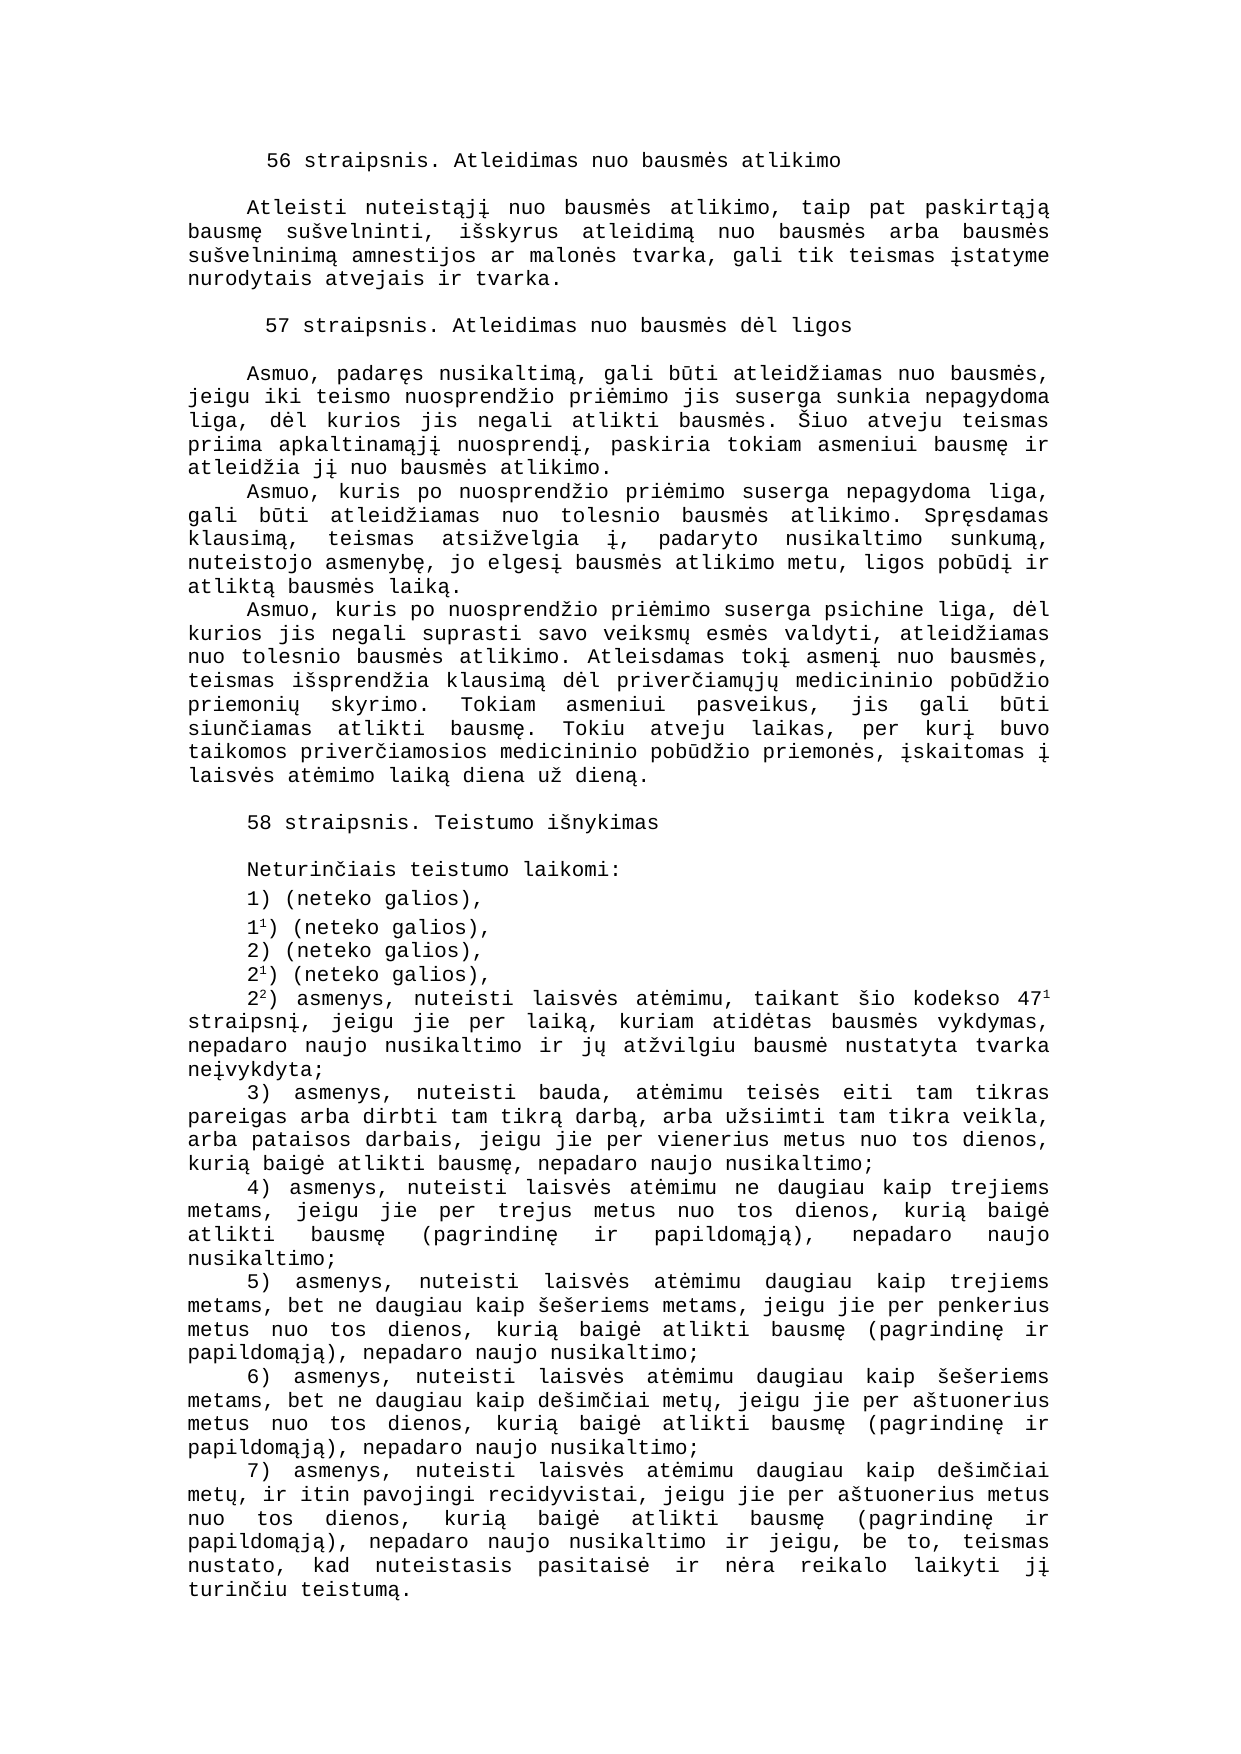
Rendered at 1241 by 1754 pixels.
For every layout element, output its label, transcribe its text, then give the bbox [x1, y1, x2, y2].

text Asmuo, kuris po nuosprendžio priėmimo suserga psichine liga, dėl kurios jis negali suprasti savo veiksmų esmės valdyti, atleidžiamas nuo tolesnio bausmės atlikimo. Atleisdamas tokį asmenį nuo bausmės, teismas išsprendžia klausimą dėl priverčiamųjų medicininio pobūdžio priemonių skyrimo. Tokiam asmeniui pasveikus, jis gali būti siunčiamas atlikti bausmę. Tokiu atveju laikas, per kurį buvo taikomos priverčiamosios medicininio pobūdžio priemonės, įskaitomas į laisvės atėmimo laiką diena už dieną. [187, 599, 1050, 788]
text 3) asmenys, nuteisti bauda, atėmimu teisės eiti tam tikras pareigas arba dirbti tam tikrą darbą, arba užsiimti tam tikra veikla, arba pataisos darbais, jeigu jie per vienerius metus nuo tos dienos, kurią baigė atlikti bausmę, nepadaro naujo nusikaltimo; [187, 1082, 1050, 1177]
text 7) asmenys, nuteisti laisvės atėmimu daugiau kaip dešimčiai metų, ir itin pavojingi recidyvistai, jeigu jie per aštuonerius metus nuo tos dienos, kurią baigė atlikti bausmę (pagrindinę ir papildomąją), nepadaro naujo nusikaltimo ir jeigu, be to, teismas nustato, kad nuteistasis pasitaisė ir nėra reikalo laikyti jį turinčiu teistumą. [187, 1461, 1050, 1602]
text 11) (neteko galios), [187, 917, 1050, 940]
text Asmuo, kuris po nuosprendžio priėmimo suserga nepagydoma liga, gali būti atleidžiamas nuo tolesnio bausmės atlikimo. Spręsdamas klausimą, teismas atsižvelgia į, padaryto nusikaltimo sunkumą, nuteistojo asmenybę, jo elgesį bausmės atlikimo metu, ligos pobūdį ir atliktą bausmės laiką. [187, 481, 1050, 599]
text Neturinčiais teistumo laikomi: [187, 859, 1050, 883]
text 4) asmenys, nuteisti laisvės atėmimu ne daugiau kaip trejiems metams, jeigu jie per trejus metus nuo tos dienos, kurią baigė atlikti bausmę (pagrindinę ir papildomąją), nepadaro naujo nusikaltimo; [187, 1177, 1050, 1271]
text 56 straipsnis. Atleidimas nuo bausmės atlikimo [207, 150, 1050, 174]
text 57 straipsnis. Atleidimas nuo bausmės dėl ligos [206, 316, 1050, 339]
text 2) (neteko galios), [187, 940, 1050, 964]
text Atleisti nuteistąjį nuo bausmės atlikimo, taip pat paskirtąją bausmę sušvelninti, išskyrus atleidimą nuo bausmės arba bausmės sušvelninimą amnestijos ar malonės tvarka, gali tik teismas įstatyme nurodytais atvejais ir tvarka. [187, 197, 1050, 292]
text 58 straipsnis. Teistumo išnykimas [187, 812, 1050, 836]
text 1) (neteko galios), [187, 888, 1050, 912]
text 22) asmenys, nuteisti laisvės atėmimu, taikant šio kodekso 471 straipsnį, jeigu jie per laiką, kuriam atidėtas bausmės vykdymas, nepadaro naujo nusikaltimo ir jų atžvilgiu bausmė nustatyta tvarka neįvykdyta; [187, 988, 1050, 1082]
text 6) asmenys, nuteisti laisvės atėmimu daugiau kaip šešeriems metams, bet ne daugiau kaip dešimčiai metų, jeigu jie per aštuonerius metus nuo tos dienos, kurią baigė atlikti bausmę (pagrindinę ir papildomąją), nepadaro naujo nusikaltimo; [187, 1366, 1050, 1461]
text Asmuo, padaręs nusikaltimą, gali būti atleidžiamas nuo bausmės, jeigu iki teismo nuosprendžio priėmimo jis suserga sunkia nepagydoma liga, dėl kurios jis negali atlikti bausmės. Šiuo atveju teismas priima apkaltinamąjį nuosprendį, paskiria tokiam asmeniui bausmę ir atleidžia jį nuo bausmės atlikimo. [187, 363, 1050, 481]
text 5) asmenys, nuteisti laisvės atėmimu daugiau kaip trejiems metams, bet ne daugiau kaip šešeriems metams, jeigu jie per penkerius metus nuo tos dienos, kurią baigė atlikti bausmę (pagrindinę ir papildomąją), nepadaro naujo nusikaltimo; [187, 1271, 1050, 1366]
text 21) (neteko galios), [187, 964, 1050, 988]
